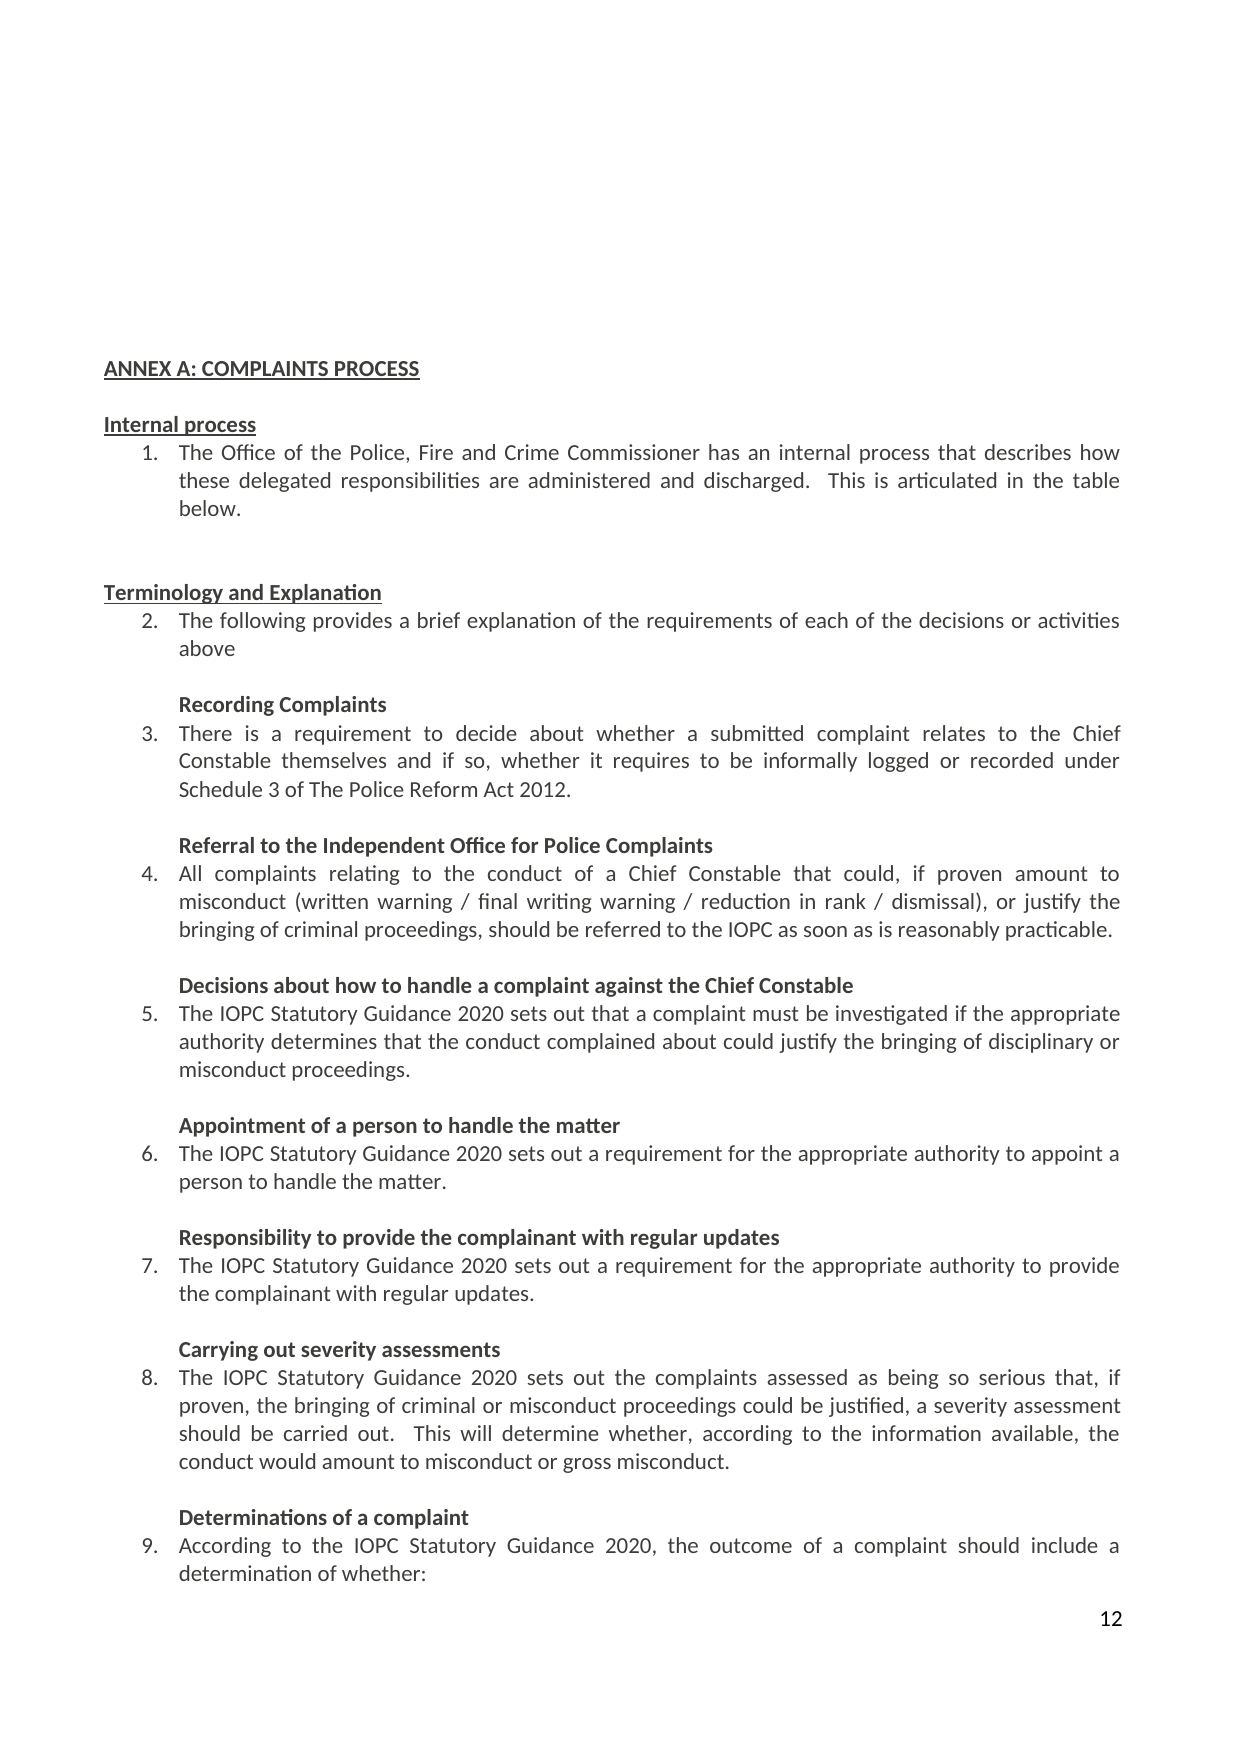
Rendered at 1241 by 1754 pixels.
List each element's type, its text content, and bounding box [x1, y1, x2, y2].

text Terminology and Explanation [103, 578, 1122, 607]
list The IOPC Statutory Guidance 2020 sets out that a complaint must be investigated if the appropriate authority determines that the conduct complained about could justify the bringing of disciplinary or misconduct proceedings. [141, 999, 1122, 1083]
text Referral to the Independent Office for Police Complaints [103, 831, 1122, 859]
text Internal process [103, 410, 1122, 438]
list The IOPC Statutory Guidance 2020 sets out the complaints assessed as being so serious that, if proven, the bringing of criminal or misconduct proceedings could be justified, a severity assessment should be carried out. This will determine whether, according to the information available, the conduct would amount to misconduct or gross misconduct. [141, 1363, 1122, 1475]
list The following provides a brief explanation of the requirements of each of the decisions or activities above [141, 607, 1122, 663]
list The Office of the Police, Fire and Crime Commissioner has an internal process that describes how these delegated responsibilities are administered and discharged. This is articulated in the table below. [141, 438, 1122, 522]
text Carrying out severity assessments [103, 1335, 1122, 1363]
list According to the IOPC Statutory Guidance 2020, the outcome of a complaint should include a determination of whether: [141, 1531, 1122, 1587]
text Appointment of a person to handle the matter [103, 1111, 1122, 1139]
text Decisions about how to handle a complaint against the Chief Constable [103, 971, 1122, 999]
text Recording Complaints [103, 691, 1122, 719]
text Determinations of a complaint [103, 1503, 1122, 1531]
text Responsibility to provide the complainant with regular updates [103, 1223, 1122, 1251]
list All complaints relating to the conduct of a Chief Constable that could, if proven amount to misconduct (written warning / final writing warning / reduction in rank / dismissal), or justify the bringing of criminal proceedings, should be referred to the IOPC as soon as is reasonably practicable. [141, 859, 1122, 943]
list The IOPC Statutory Guidance 2020 sets out a requirement for the appropriate authority to provide the complainant with regular updates. [141, 1251, 1122, 1307]
list There is a requirement to decide about whether a submitted complaint relates to the Chief Constable themselves and if so, whether it requires to be informally logged or recorded under Schedule 3 of The Police Reform Act 2012. [141, 719, 1122, 803]
text ANNEX A: COMPLAINTS PROCESS [103, 354, 1122, 382]
list The IOPC Statutory Guidance 2020 sets out a requirement for the appropriate authority to appoint a person to handle the matter. [141, 1139, 1122, 1195]
